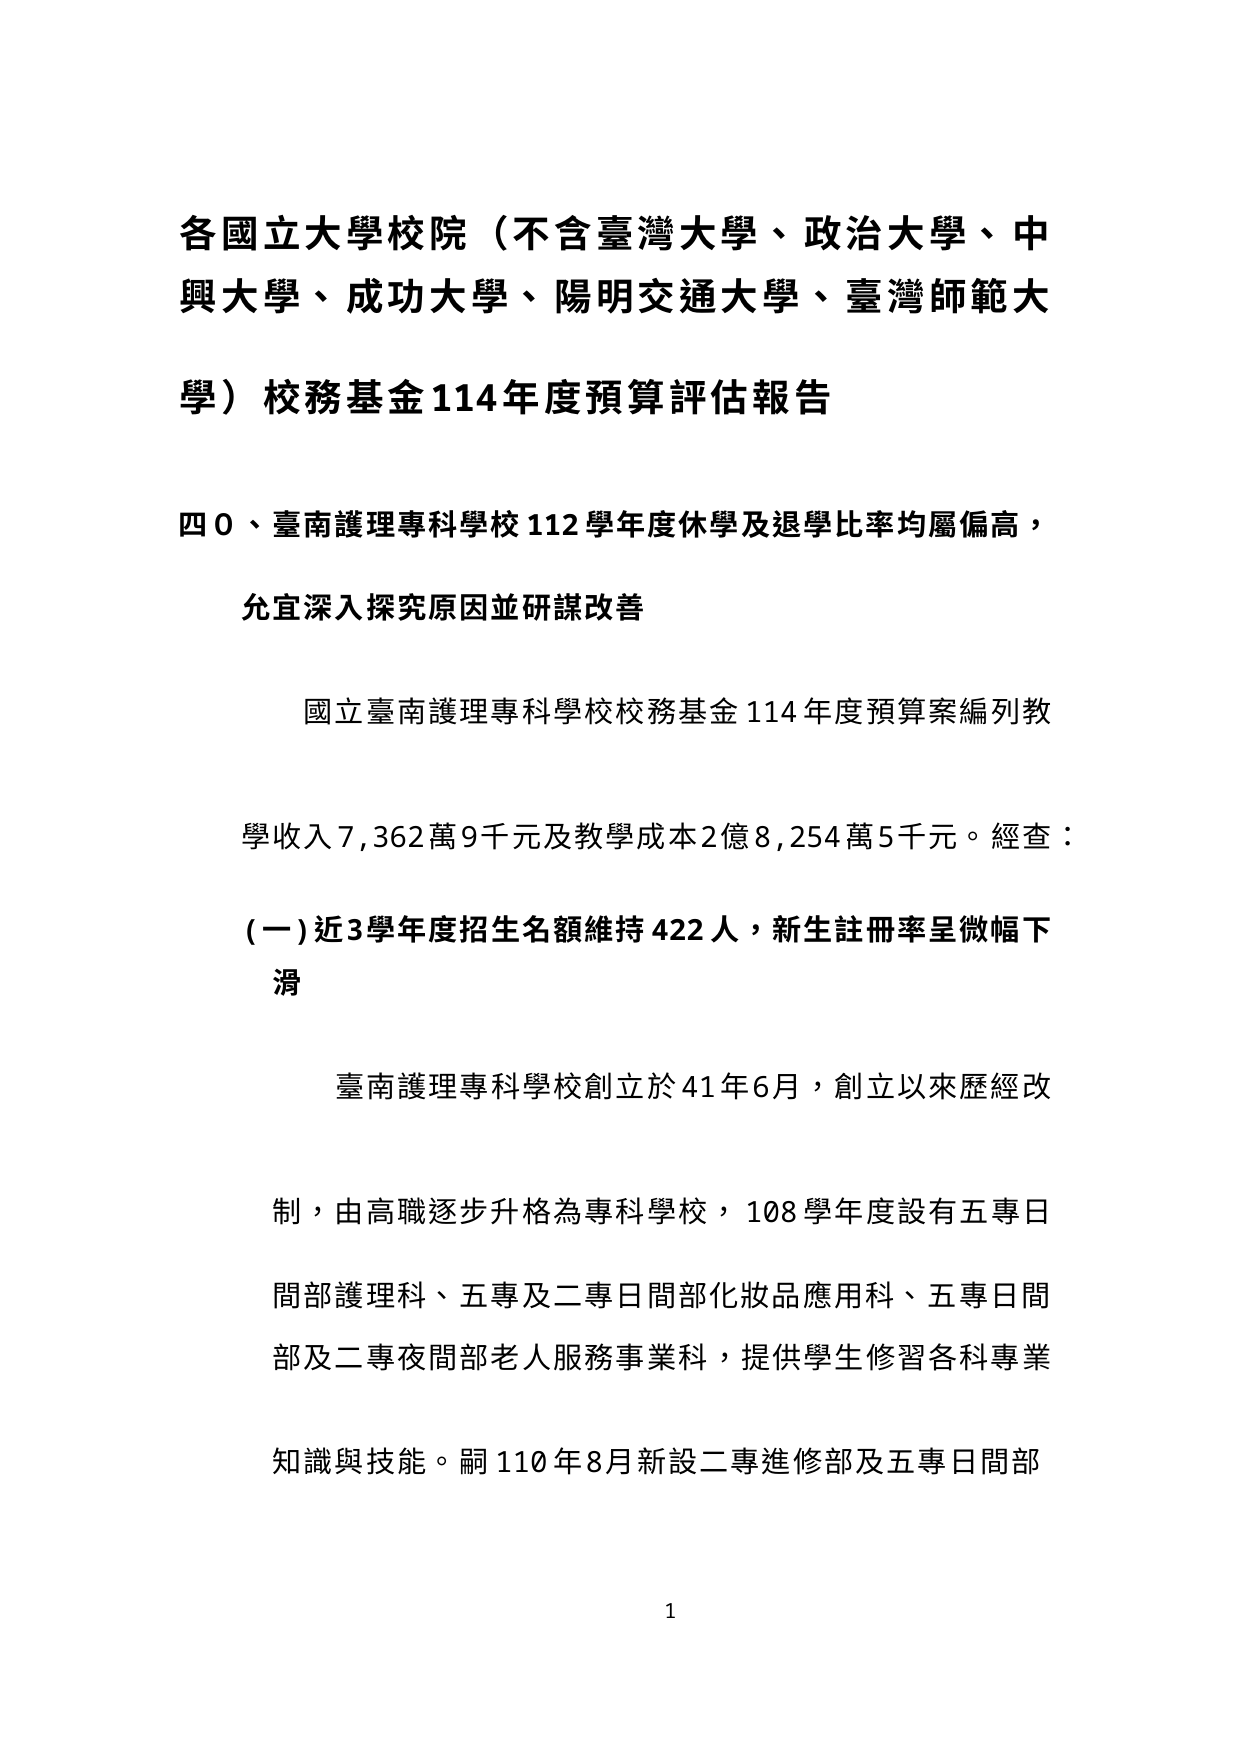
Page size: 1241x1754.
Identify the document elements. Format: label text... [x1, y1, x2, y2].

text 四０、臺南護理專科學校112學年度休學及退學比率均屬偏高，允宜深入探究原因並研謀改善 [177, 439, 1063, 627]
text 國立臺南護理專科學校校務基金114年度預算案編列教學收入7,362萬9千元及教學成本2億8,254萬5千元。經查： [236, 627, 1063, 877]
text 臺南護理專科學校創立於41年6月，創立以來歷經改制，由高職逐步升格為專科學校，108學年度設有五專日間部護理科、五專及二專日間部化妝品應用科、五專日間部及二專夜間部老人服務事業科，提供學生修習各科專業知識與技能。嗣110年8月新設二專進修部及五專日間部 [266, 1002, 1063, 1502]
text 各國立大學校院（不含臺灣大學、政治大學、中興大學、成功大學、陽明交通大學、臺灣師範大學）校務基金114年度預算評估報告 [177, 189, 1063, 439]
text (一)近3學年度招生名額維持422人，新生註冊率呈微幅下滑 [236, 877, 1063, 1002]
